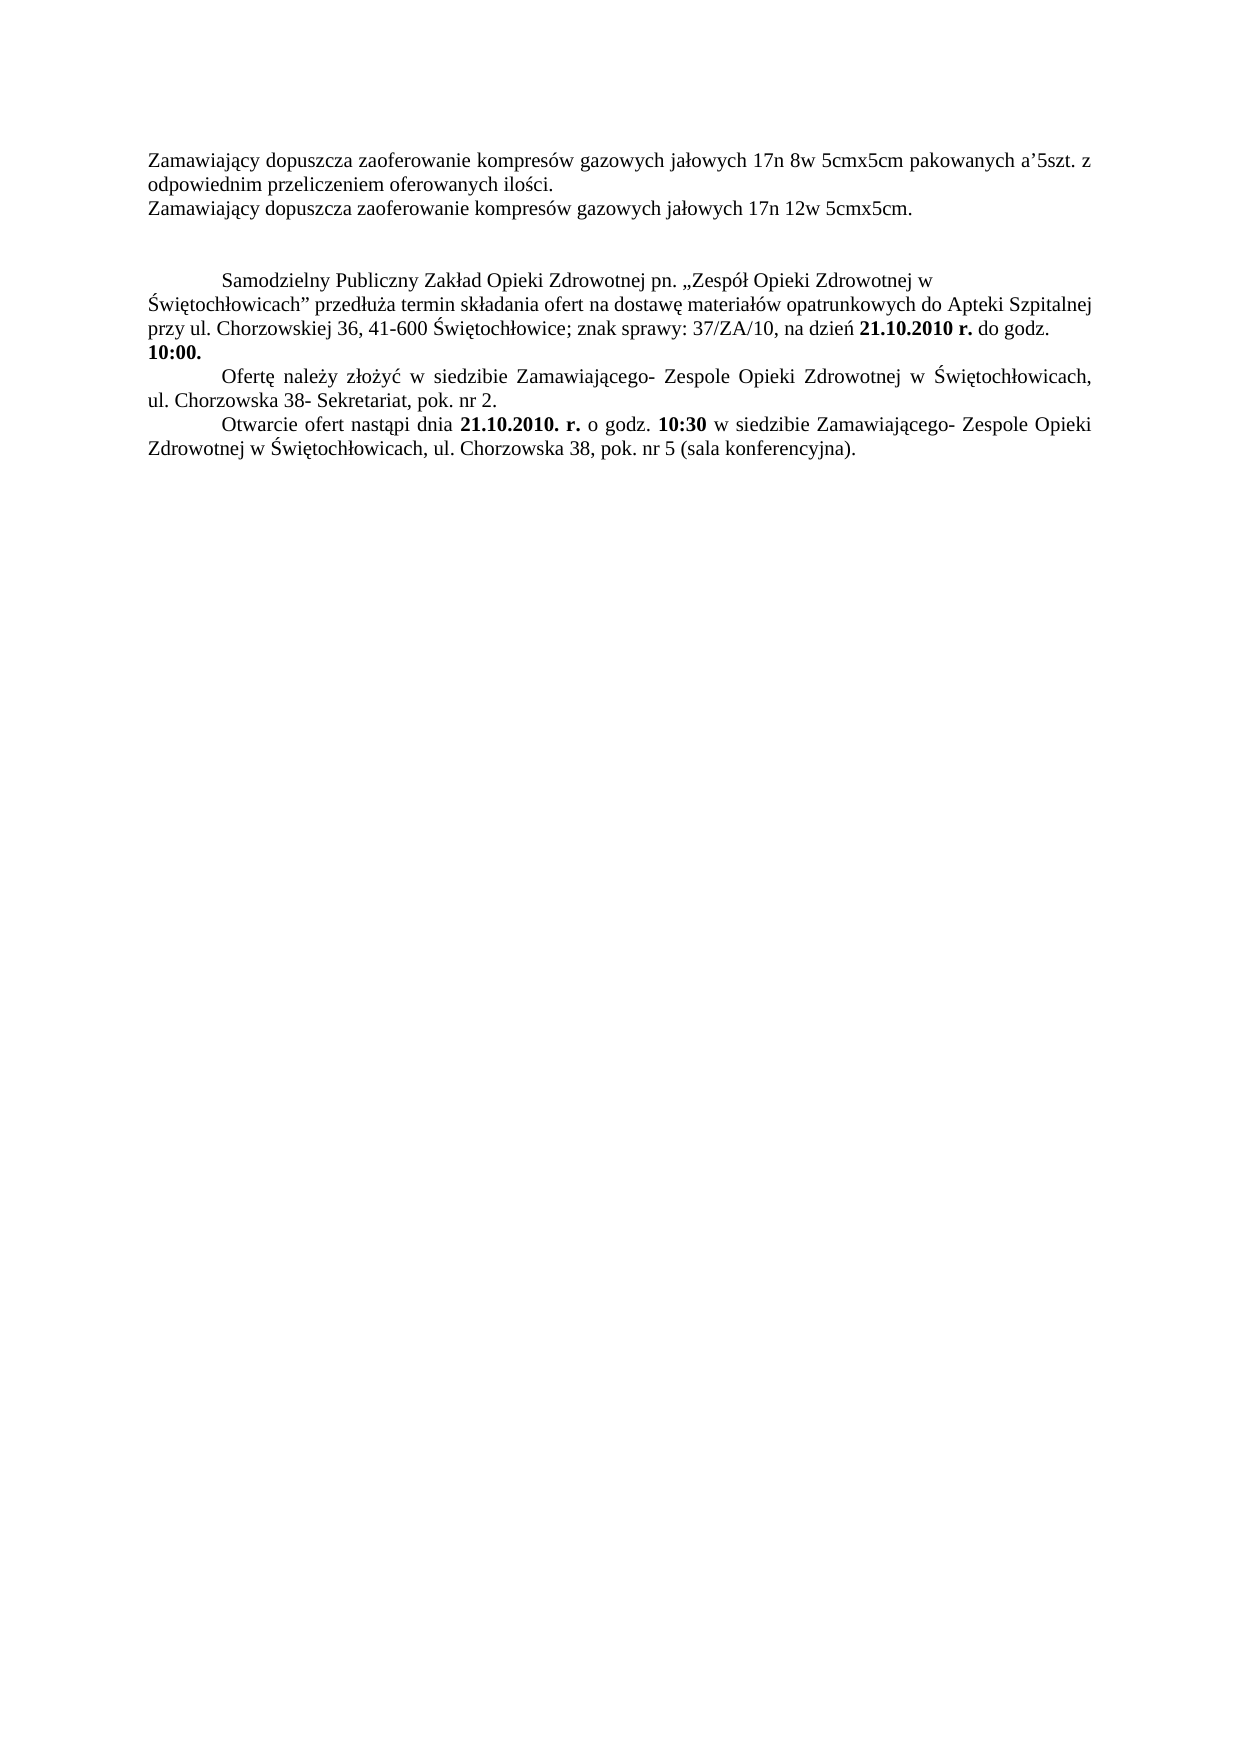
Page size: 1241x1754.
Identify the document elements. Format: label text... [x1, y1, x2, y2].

text Otwarcie ofert nastąpi dnia 21.10.2010. r. o godz. 10:30 w siedzibie Zamawiającego- Zespole Opieki Zdrowotnej w Świętochłowicach, ul. Chorzowska 38, pok. nr 5 (sala konferencyjna). [148, 412, 1093, 460]
text Zamawiający dopuszcza zaoferowanie kompresów gazowych jałowych 17n 12w 5cmx5cm. [148, 196, 1093, 220]
text Ofertę należy złożyć w siedzibie Zamawiającego- Zespole Opieki Zdrowotnej w Świętochłowicach, ul. Chorzowska 38- Sekretariat, pok. nr 2. [148, 364, 1093, 412]
text Samodzielny Publiczny Zakład Opieki Zdrowotnej pn. „Zespół Opieki Zdrowotnej w Świętochłowicach” przedłuża termin składania ofert na dostawę materiałów opatrunkowych do Apteki Szpitalnej przy ul. Chorzowskiej 36, 41-600 Świętochłowice; znak sprawy: 37/ZA/10, na dzień 21.10.2010 r. do godz. 10:00. [148, 268, 1093, 364]
text Zamawiający dopuszcza zaoferowanie kompresów gazowych jałowych 17n 8w 5cmx5cm pakowanych a’5szt. z odpowiednim przeliczeniem oferowanych ilości. [148, 148, 1093, 196]
